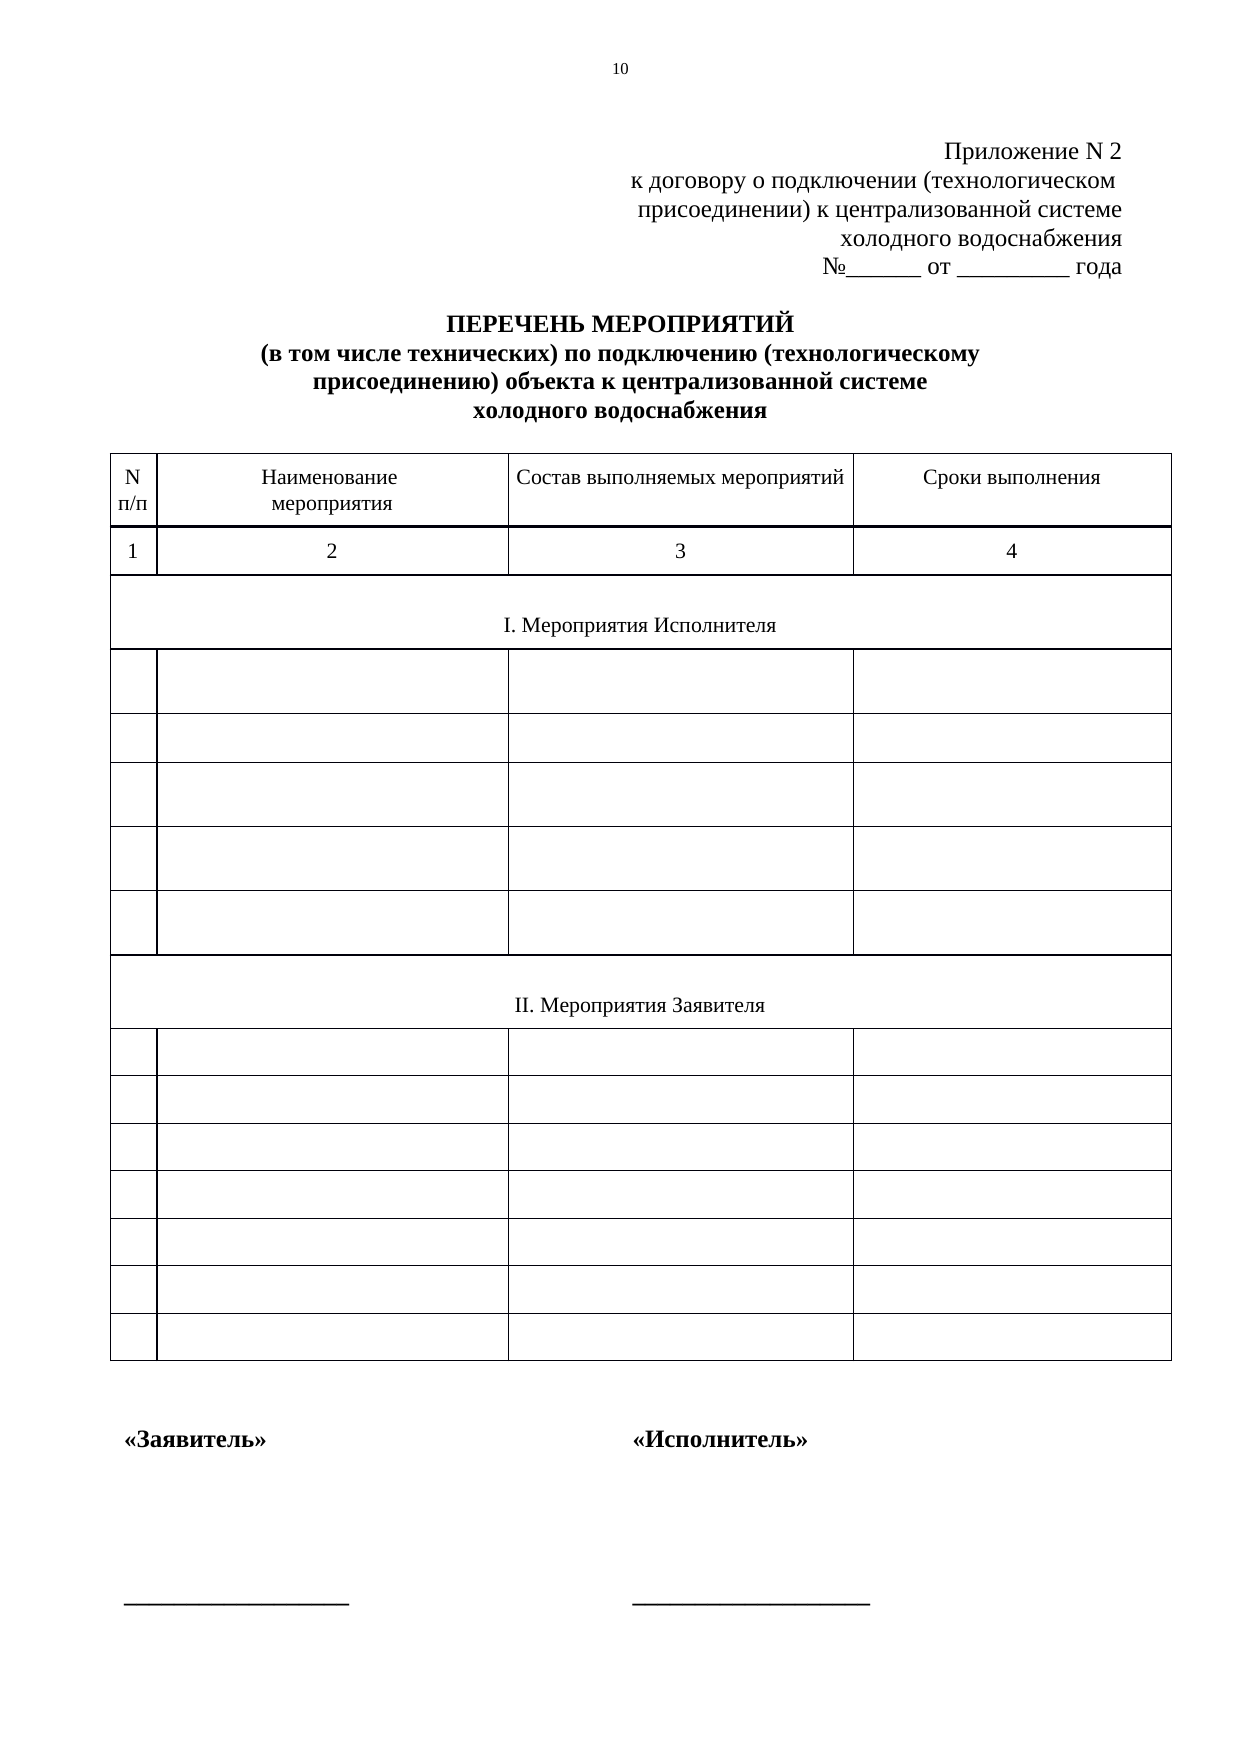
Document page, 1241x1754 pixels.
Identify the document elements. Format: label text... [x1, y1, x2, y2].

table_cell [111, 1076, 156, 1123]
table_cell [158, 1266, 508, 1313]
table_cell 3 [509, 528, 853, 574]
text Приложение N 2 [118, 136, 1122, 165]
table_cell [118, 1493, 626, 1545]
table_cell [158, 714, 508, 762]
table_cell [854, 1171, 1171, 1218]
table_cell ___________________ [626, 1545, 1151, 1630]
table_header Наименование мероприятия [158, 454, 508, 525]
table_header N п/п [111, 454, 156, 525]
table_cell [111, 1219, 156, 1265]
text присоединению) объекта к централизованной системе [118, 366, 1122, 395]
table_cell [111, 1029, 156, 1075]
table_cell [509, 1029, 853, 1075]
table_cell [854, 1029, 1171, 1075]
text холодного водоснабжения [118, 395, 1122, 424]
table_cell [111, 1171, 156, 1218]
table_cell [509, 1124, 853, 1170]
text присоединении) к централизованной системе [118, 194, 1122, 223]
table_header «Исполнитель» [626, 1419, 1151, 1493]
table_cell I. Мероприятия Исполнителя [111, 576, 1171, 648]
table_cell [854, 1076, 1171, 1123]
table_header Сроки выполнения [854, 454, 1171, 525]
text (в том числе технических) по подключению (технологическому [118, 338, 1122, 366]
table_cell [854, 763, 1171, 826]
text ПЕРЕЧЕНЬ МЕРОПРИЯТИЙ [118, 309, 1122, 338]
table_cell __________________ [118, 1545, 626, 1630]
table_cell [111, 1124, 156, 1170]
table_cell [854, 1314, 1171, 1360]
table_cell [509, 1171, 853, 1218]
table_cell [158, 827, 508, 890]
table_cell [111, 650, 156, 713]
table_cell 2 [158, 528, 508, 574]
table_cell [854, 650, 1171, 713]
table_cell [158, 891, 508, 954]
table_cell II. Мероприятия Заявителя [111, 956, 1171, 1028]
table_cell [111, 827, 156, 890]
table_cell [854, 1124, 1171, 1170]
text №______ от _________ года [118, 251, 1122, 280]
table_cell 1 [111, 528, 156, 574]
table_cell [158, 763, 508, 826]
table_cell [854, 827, 1171, 890]
table_cell [509, 714, 853, 762]
table_cell [158, 1076, 508, 1123]
table_cell [158, 1124, 508, 1170]
table_cell [111, 714, 156, 762]
table_cell [509, 1219, 853, 1265]
table_cell [509, 827, 853, 890]
table_header Состав выполняемых мероприятий [509, 454, 853, 525]
table_cell [111, 763, 156, 826]
table_cell [509, 1076, 853, 1123]
table_cell [158, 1314, 508, 1360]
table_cell 4 [854, 528, 1171, 574]
table_cell [509, 1266, 853, 1313]
table_cell [158, 1029, 508, 1075]
table_cell [509, 763, 853, 826]
table_cell [111, 1314, 156, 1360]
text холодного водоснабжения [118, 223, 1122, 251]
table_header «Заявитель» [118, 1419, 626, 1493]
table_cell [509, 650, 853, 713]
table_cell [158, 650, 508, 713]
table_cell [854, 1219, 1171, 1265]
table_cell [854, 891, 1171, 954]
table_cell [158, 1171, 508, 1218]
text к договору о подключении (технологическом [118, 165, 1122, 194]
table_cell [158, 1219, 508, 1265]
table_cell [509, 1314, 853, 1360]
table_cell [111, 891, 156, 954]
table_cell [626, 1493, 1151, 1545]
table_cell [854, 714, 1171, 762]
table_cell [854, 1266, 1171, 1313]
table_cell [509, 891, 853, 954]
table_cell [111, 1266, 156, 1313]
